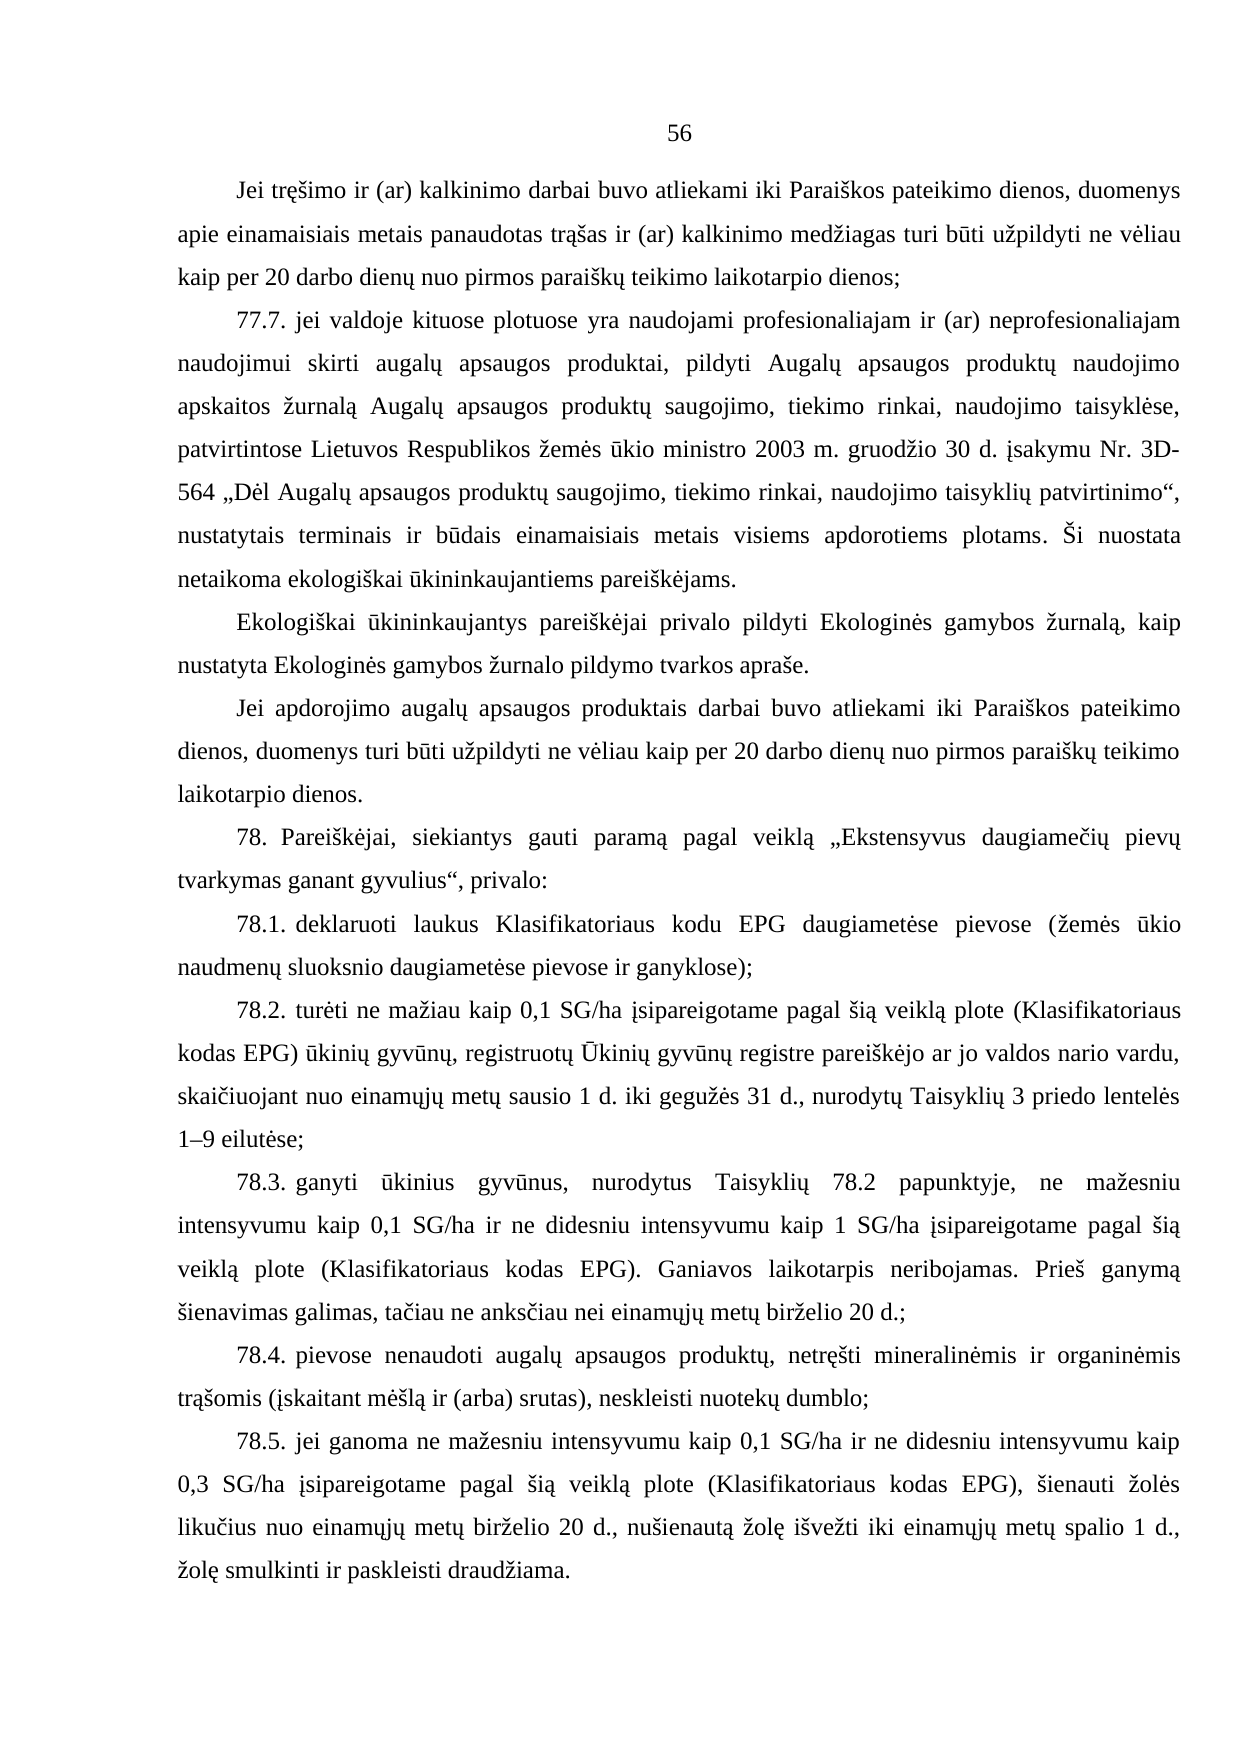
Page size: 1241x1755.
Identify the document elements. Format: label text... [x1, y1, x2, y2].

text 78.5. jei ganoma ne mažesniu intensyvumu kaip 0,1 SG/ha ir ne didesniu intensyvumu kaip 0,3 SG/ha įsipareigotame pagal šią veiklą plote (Klasifikatoriaus kodas EPG), šienauti žolės likučius nuo einamųjų metų birželio 20 d., nušienautą žolę išvežti iki einamųjų metų spalio 1 d., žolę smulkinti ir paskleisti draudžiama. [177, 1426, 1181, 1584]
text Jei tręšimo ir (ar) kalkinimo darbai buvo atliekami iki Paraiškos pateikimo dienos, duomenys apie einamaisiais metais panaudotas trąšas ir (ar) kalkinimo medžiagas turi būti užpildyti ne vėliau kaip per 20 darbo dienų nuo pirmos paraiškų teikimo laikotarpio dienos; [177, 176, 1181, 291]
text Jei apdorojimo augalų apsaugos produktais darbai buvo atliekami iki Paraiškos pateikimo dienos, duomenys turi būti užpildyti ne vėliau kaip per 20 darbo dienų nuo pirmos paraiškų teikimo laikotarpio dienos. [177, 693, 1181, 808]
text 78.4. pievose nenaudoti augalų apsaugos produktų, netręšti mineralinėmis ir organinėmis trąšomis (įskaitant mėšlą ir (arba) srutas), neskleisti nuotekų dumblo; [177, 1340, 1181, 1412]
text Ekologiškai ūkininkaujantys pareiškėjai privalo pildyti Ekologinės gamybos žurnalą, kaip nustatyta Ekologinės gamybos žurnalo pildymo tvarkos apraše. [177, 607, 1181, 679]
text 78.3. ganyti ūkinius gyvūnus, nurodytus Taisyklių 78.2 papunktyje, ne mažesniu intensyvumu kaip 0,1 SG/ha ir ne didesniu intensyvumu kaip 1 SG/ha įsipareigotame pagal šią veiklą plote (Klasifikatoriaus kodas EPG). Ganiavos laikotarpis neribojamas. Prieš ganymą šienavimas galimas, tačiau ne anksčiau nei einamųjų metų birželio 20 d.; [177, 1167, 1181, 1326]
text 78.1. deklaruoti laukus Klasifikatoriaus kodu EPG daugiametėse pievose (žemės ūkio naudmenų sluoksnio daugiametėse pievose ir ganyklose); [177, 909, 1181, 981]
text 78.2. turėti ne mažiau kaip 0,1 SG/ha įsipareigotame pagal šią veiklą plote (Klasifikatoriaus kodas EPG) ūkinių gyvūnų, registruotų Ūkinių gyvūnų registre pareiškėjo ar jo valdos nario vardu, skaičiuojant nuo einamųjų metų sausio 1 d. iki gegužės 31 d., nurodytų Taisyklių 3 priedo lentelės 1–9 eilutėse; [177, 995, 1181, 1153]
text 77.7. jei valdoje kituose plotuose yra naudojami profesionaliajam ir (ar) neprofesionaliajam naudojimui skirti augalų apsaugos produktai, pildyti Augalų apsaugos produktų naudojimo apskaitos žurnalą Augalų apsaugos produktų saugojimo, tiekimo rinkai, naudojimo taisyklėse, patvirtintose Lietuvos Respublikos žemės ūkio ministro 2003 m. gruodžio 30 d. įsakymu Nr. 3D-564 „Dėl Augalų apsaugos produktų saugojimo, tiekimo rinkai, naudojimo taisyklių patvirtinimo“, nustatytais terminais ir būdais einamaisiais metais visiems apdorotiems plotams. Ši nuostata netaikoma ekologiškai ūkininkaujantiems pareiškėjams. [177, 305, 1181, 592]
text 78. Pareiškėjai, siekiantys gauti paramą pagal veiklą „Ekstensyvus daugiamečių pievų tvarkymas ganant gyvulius“, privalo: [177, 822, 1181, 894]
